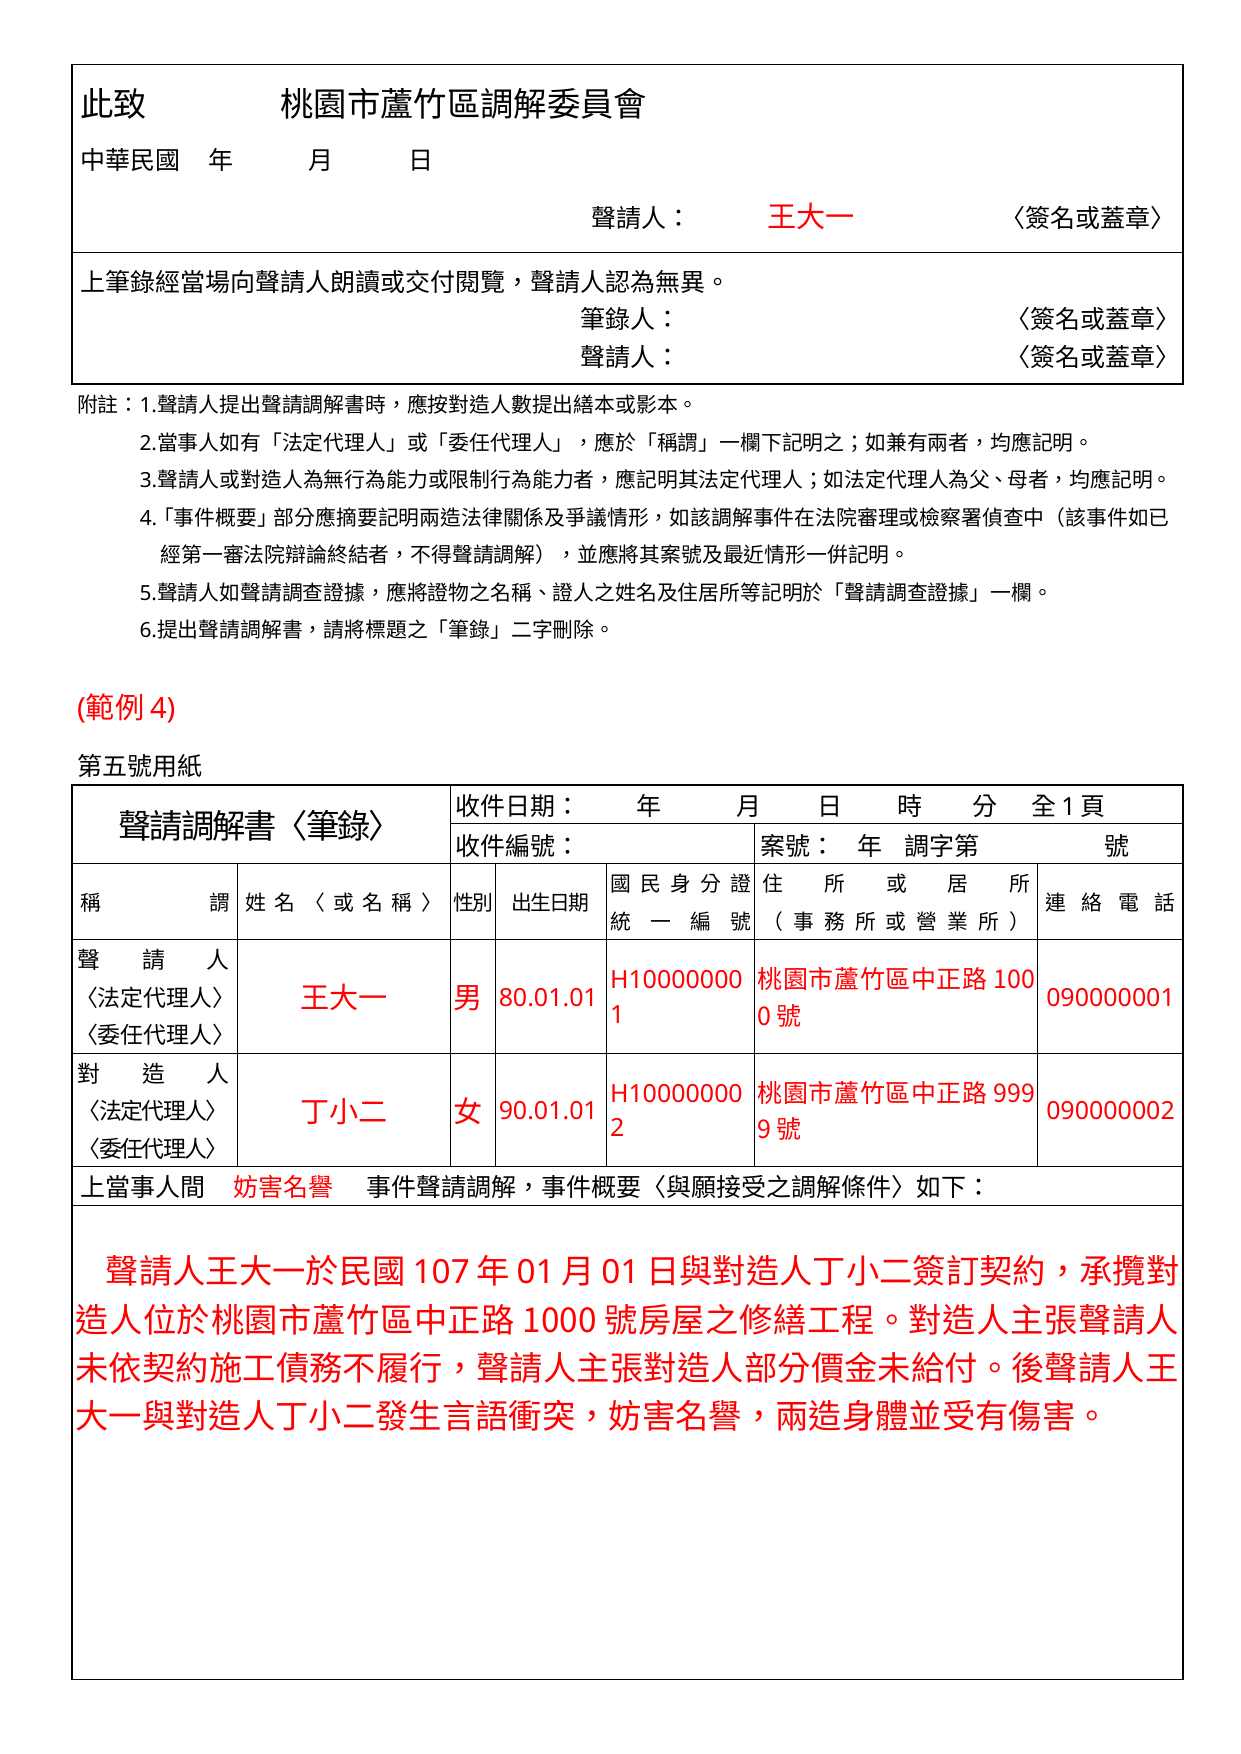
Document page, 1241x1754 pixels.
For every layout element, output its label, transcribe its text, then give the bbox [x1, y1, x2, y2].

table_cell 案號： 年 調字第 號 [755, 824, 1182, 863]
table_cell 上筆錄經當場向聲請人朗讀或交付閱覽，聲請人認為無異。 筆錄人： 〈簽名或蓋章〉 聲請人： 〈簽名或蓋章〉 [73, 253, 1182, 383]
table_cell 桃園市蘆竹區中正路1000號 [755, 940, 1037, 1052]
table_cell 聲請人 〈法定代理人〉 〈委任代理人〉 [73, 940, 237, 1052]
table_cell 090000002 [1038, 1054, 1182, 1166]
table_cell 80.01.01 [496, 940, 606, 1052]
text 4.「事件概要」部分應摘要記明兩造法律關係及爭議情形，如該調解事件在法院審理或檢察署偵查中（該事件如已經第一審法院辯論終結者，不得聲請調解），並應將其案號及最近情形一倂記明。 [139, 498, 1169, 573]
table_cell 連絡電話 [1038, 864, 1182, 939]
table_header 收件日期： 年 月 日 時 分 全1頁 [451, 786, 1182, 823]
table_cell 女 [451, 1054, 495, 1166]
table_cell 對造人 〈法定代理人〉 〈委任代理人〉 [73, 1054, 237, 1166]
text 2.當事人如有「法定代理人」或「委任代理人」，應於「稱謂」一欄下記明之；如兼有兩者，均應記明。 [77, 423, 1169, 460]
table_cell 姓名〈或名稱〉 [238, 864, 450, 939]
table_cell 桃園市蘆竹區中正路9999號 [755, 1054, 1037, 1166]
table_cell H100000002 [607, 1054, 754, 1166]
table_cell 國民身分證 統一編號 [607, 864, 754, 939]
table_cell 出生日期 [496, 864, 606, 939]
table_cell 男 [451, 940, 495, 1052]
table_cell 丁小二 [238, 1054, 450, 1166]
table_cell 此致 桃園市蘆竹區調解委員會 中華民國 年 月 日 聲請人： 王大一 〈簽名或蓋章〉 [73, 65, 1182, 252]
table_cell 上當事人間 妨害名譽 事件聲請調解，事件概要〈與願接受之調解條件〉如下： [73, 1167, 1182, 1204]
table_cell 稱謂 [73, 864, 237, 939]
table_cell H100000001 [607, 940, 754, 1052]
table_header 聲請調解書〈筆錄〉 [73, 786, 450, 863]
table_cell 聲請人王大一於民國107年01月01日與對造人丁小二簽訂契約，承攬對造人位於桃園市蘆竹區中正路1000號房屋之修繕工程。對造人主張聲請人未依契約施工債務不履行，聲請人主張對造人部分價金未給付。後聲請人王大一與對造人丁小二發生言語衝突，妨害名譽，兩造身體並受有傷害。 [73, 1206, 1182, 1679]
text 第五號用紙 [77, 746, 1169, 784]
table_cell 王大一 [238, 940, 450, 1052]
table_cell 性別 [451, 864, 495, 939]
table_cell 住所或居所 （事務所或營業所） [755, 864, 1037, 939]
text 附註：1.聲請人提出聲請調解書時，應按對造人數提出繕本或影本。 [77, 385, 1169, 423]
table_cell 收件編號： [451, 824, 754, 863]
text 5.聲請人如聲請調查證據，應將證物之名稱、證人之姓名及住居所等記明於「聲請調查證據」一欄。 [77, 573, 1169, 610]
table_cell 90.01.01 [496, 1054, 606, 1166]
text (範例4) [77, 685, 1169, 727]
text 3.聲請人或對造人為無行為能力或限制行為能力者，應記明其法定代理人；如法定代理人為父、母者，均應記明。 [139, 460, 1169, 498]
table_cell 090000001 [1038, 940, 1182, 1052]
text 6.提出聲請調解書，請將標題之「筆錄」二字刪除。 [77, 610, 1169, 648]
